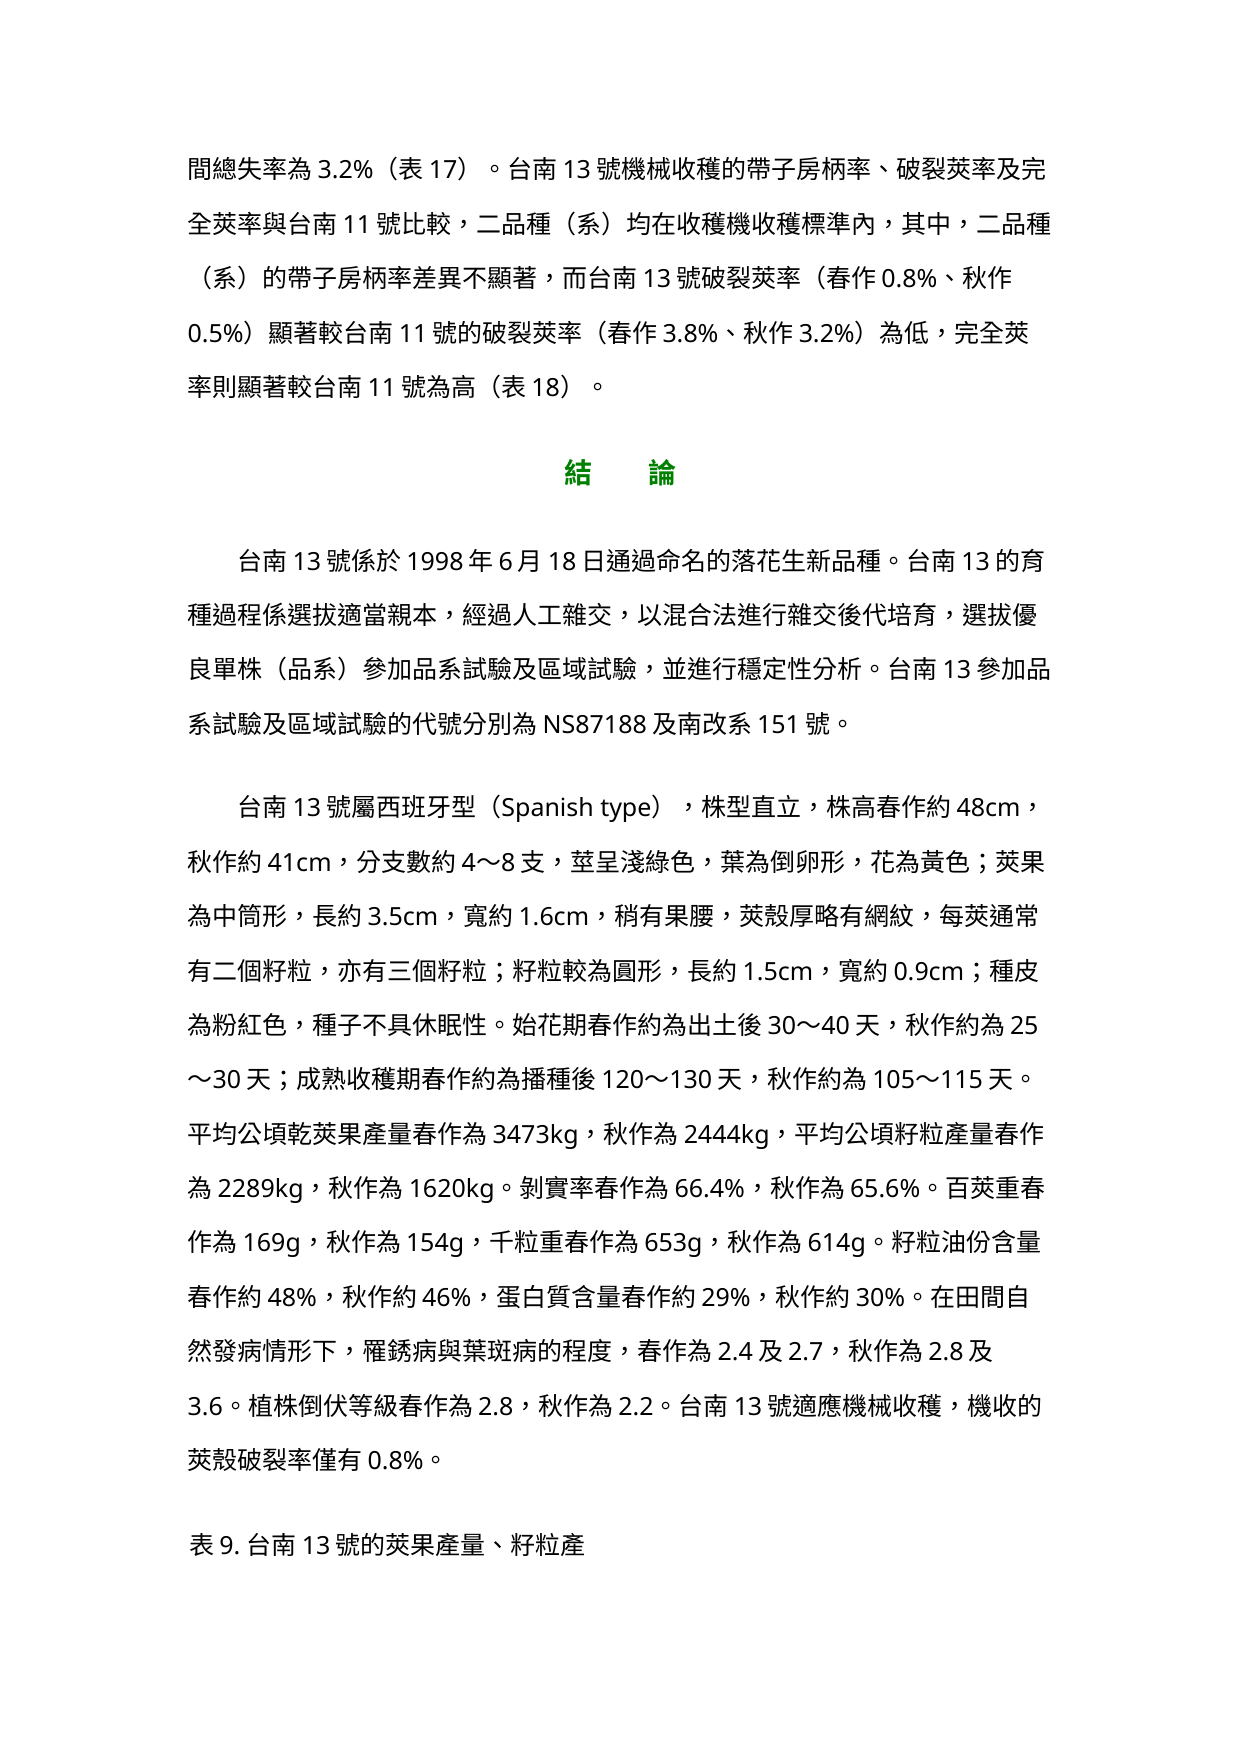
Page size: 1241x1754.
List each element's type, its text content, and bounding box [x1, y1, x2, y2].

text 間總失率為3.2%（表17）。台南13號機械收穫的帶子房柄率、破裂莢率及完全莢率與台南11號比較，二品種（系）均在收穫機收穫標準內，其中，二品種（系）的帶子房柄率差異不顯著，而台南13號破裂莢率（春作0.8%、秋作0.5%）顯著較台南11號的破裂莢率（春作3.8%、秋作3.2%）為低，完全莢率則顯著較台南11號為高（表18）。 [187, 150, 1053, 404]
text 台南13號係於1998年6月18日通過命名的落花生新品種。台南13的育種過程係選拔適當親本，經過人工雜交，以混合法進行雜交後代培育，選拔優良單株（品系）參加品系試驗及區域試驗，並進行穩定性分析。台南13參加品系試驗及區域試驗的代號分別為NS87188及南改系151號。 [187, 541, 1053, 741]
table_header 表9. 台南13號的莢果產量、籽粒產 [188, 1524, 621, 1563]
text 台南13號屬西班牙型（Spanish type），株型直立，株高春作約48cm，秋作約41cm，分支數約4～8支，莖呈淺綠色，葉為倒卵形，花為黃色；莢果為中筒形，長約3.5cm，寬約1.6cm，稍有果腰，莢殼厚略有網紋，每莢通常有二個籽粒，亦有三個籽粒；籽粒較為圓形，長約1.5cm，寬約0.9cm；種皮為粉紅色，種子不具休眠性。始花期春作約為出土後30～40天，秋作約為25～30天；成熟收穫期春作約為播種後120～130天，秋作約為105～115天。平均公頃乾莢果產量春作為3473kg，秋作為2444kg，平均公頃籽粒產量春作為2289kg，秋作為1620kg。剝實率春作為66.4%，秋作為65.6%。百莢重春作為169g，秋作為154g，千粒重春作為653g，秋作為614g。籽粒油份含量春作約48%，秋作約46%，蛋白質含量春作約29%，秋作約30%。在田間自然發病情形下，罹銹病與葉斑病的程度，春作為2.4及2.7，秋作為2.8及3.6。植株倒伏等級春作為2.8，秋作為2.2。台南13號適應機械收穫，機收的莢殼破裂率僅有0.8%。 [187, 788, 1053, 1477]
text 結 論 [187, 451, 1053, 492]
